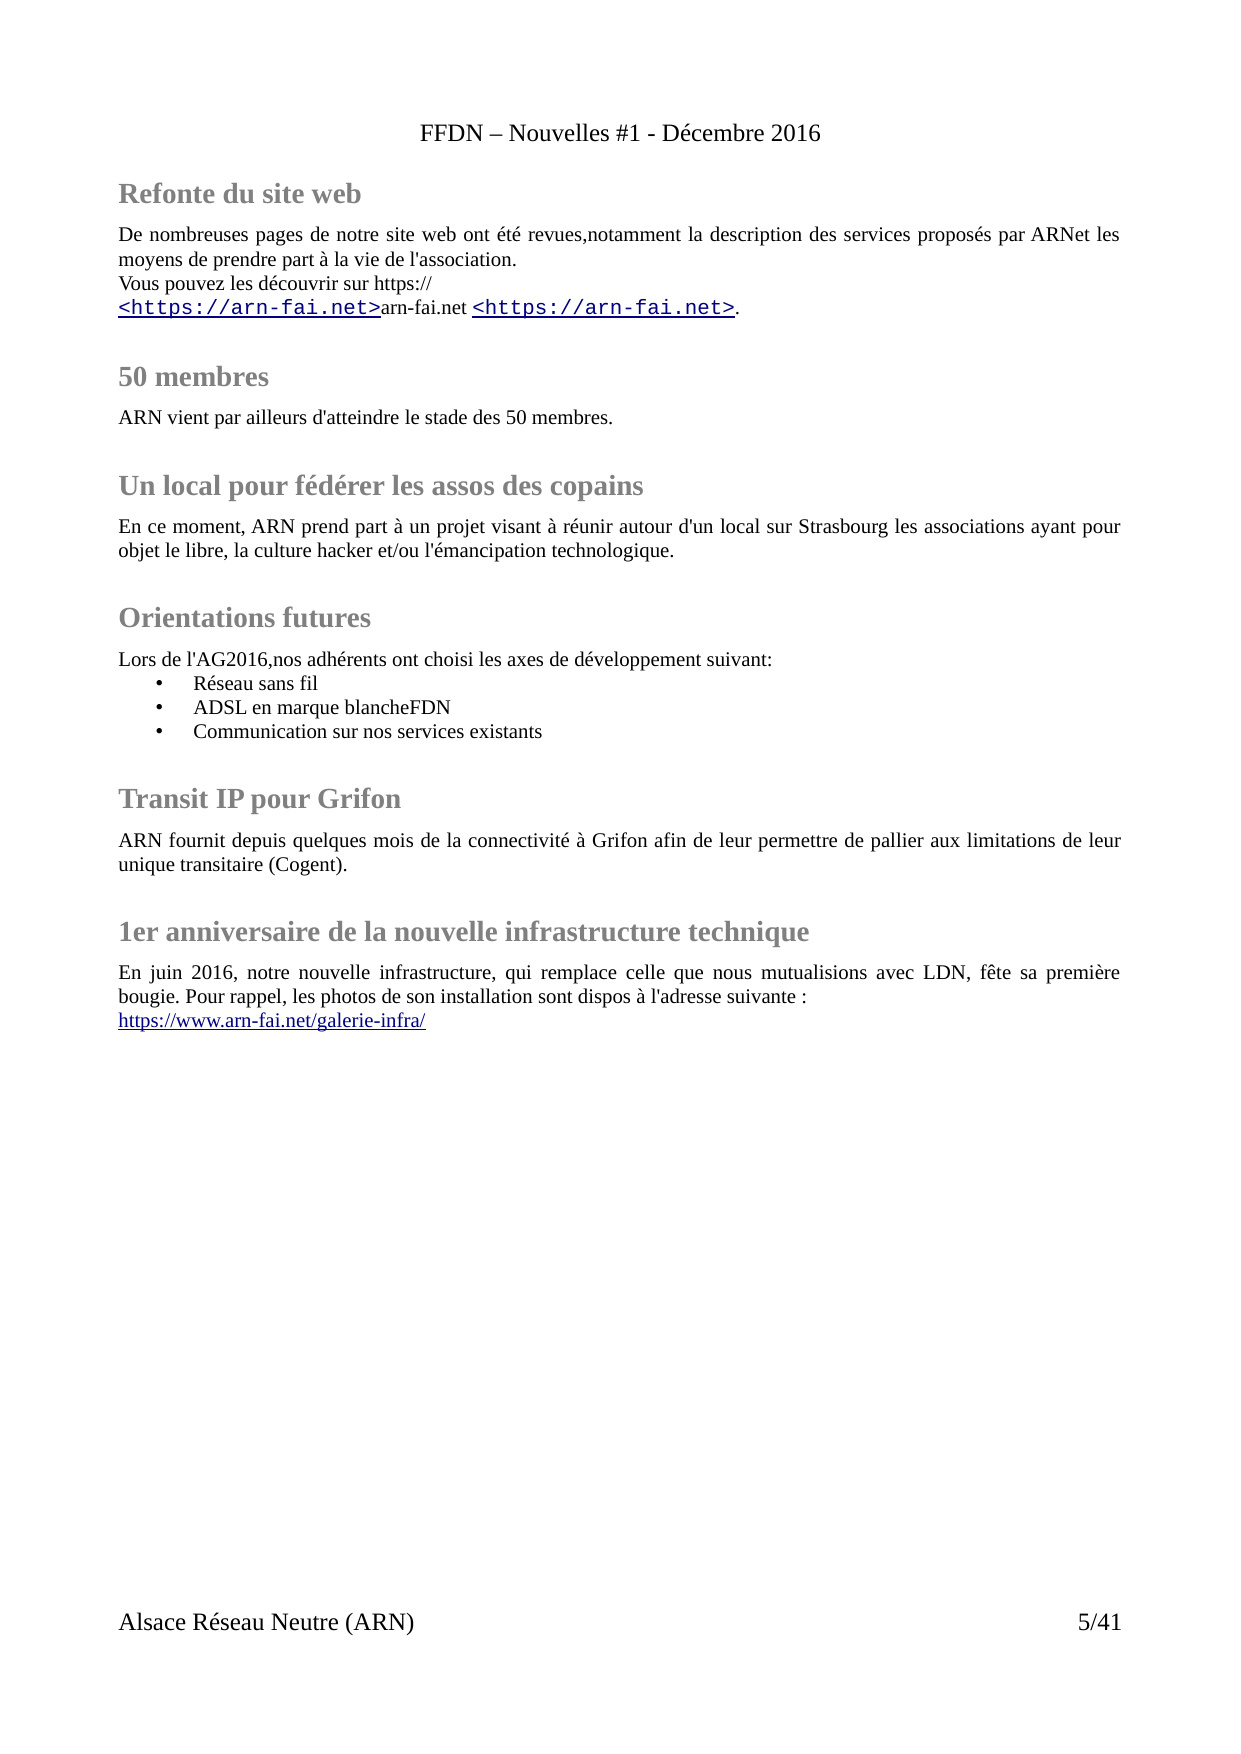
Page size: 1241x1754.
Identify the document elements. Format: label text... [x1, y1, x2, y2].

subtitle Transit IP pour Grifon [118, 781, 1122, 815]
list Réseau sans fil [156, 671, 1122, 695]
text En ce moment, ARN prend part à un projet visant à réunir autour d'un local sur Strasbourg les associations ayant pour objet le libre, la culture hacker et/ou l'émancipation technologique. [118, 514, 1122, 562]
subtitle Un local pour fédérer les assos des copains [118, 468, 1122, 501]
subtitle 50 membres [118, 359, 1122, 392]
subtitle Orientations futures [118, 601, 1122, 634]
subtitle Refonte du site web [118, 176, 1122, 210]
text En juin 2016, notre nouvelle infrastructure, qui remplace celle que nous mutualisions avec LDN, fête sa première bougie. Pour rappel, les photos de son installation sont dispos à l'adresse suivante : [118, 960, 1122, 1008]
text https://www.arn-fai.net/galerie-infra/ [118, 1008, 1122, 1032]
text Lors de l'AG2016,nos adhérents ont choisi les axes de développement suivant: [118, 647, 1122, 671]
text ARN fournit depuis quelques mois de la connectivité à Grifon afin de leur permettre de pallier aux limitations de leur unique transitaire (Cogent). [118, 827, 1122, 876]
list ADSL en marque blancheFDN [156, 695, 1122, 719]
text <https://arn-fai.net>arn-fai.net <https://arn-fai.net>. [118, 294, 1122, 320]
subtitle 1er anniversaire de la nouvelle infrastructure technique [118, 914, 1122, 948]
text Vous pouvez les découvrir sur https:// [118, 271, 1122, 294]
text ARN vient par ailleurs d'atteindre le stade des 50 membres. [118, 405, 1122, 429]
text De nombreuses pages de notre site web ont été revues,notamment la description des services proposés par ARNet les moyens de prendre part à la vie de l'association. [118, 222, 1122, 271]
list Communication sur nos services existants [156, 719, 1122, 743]
